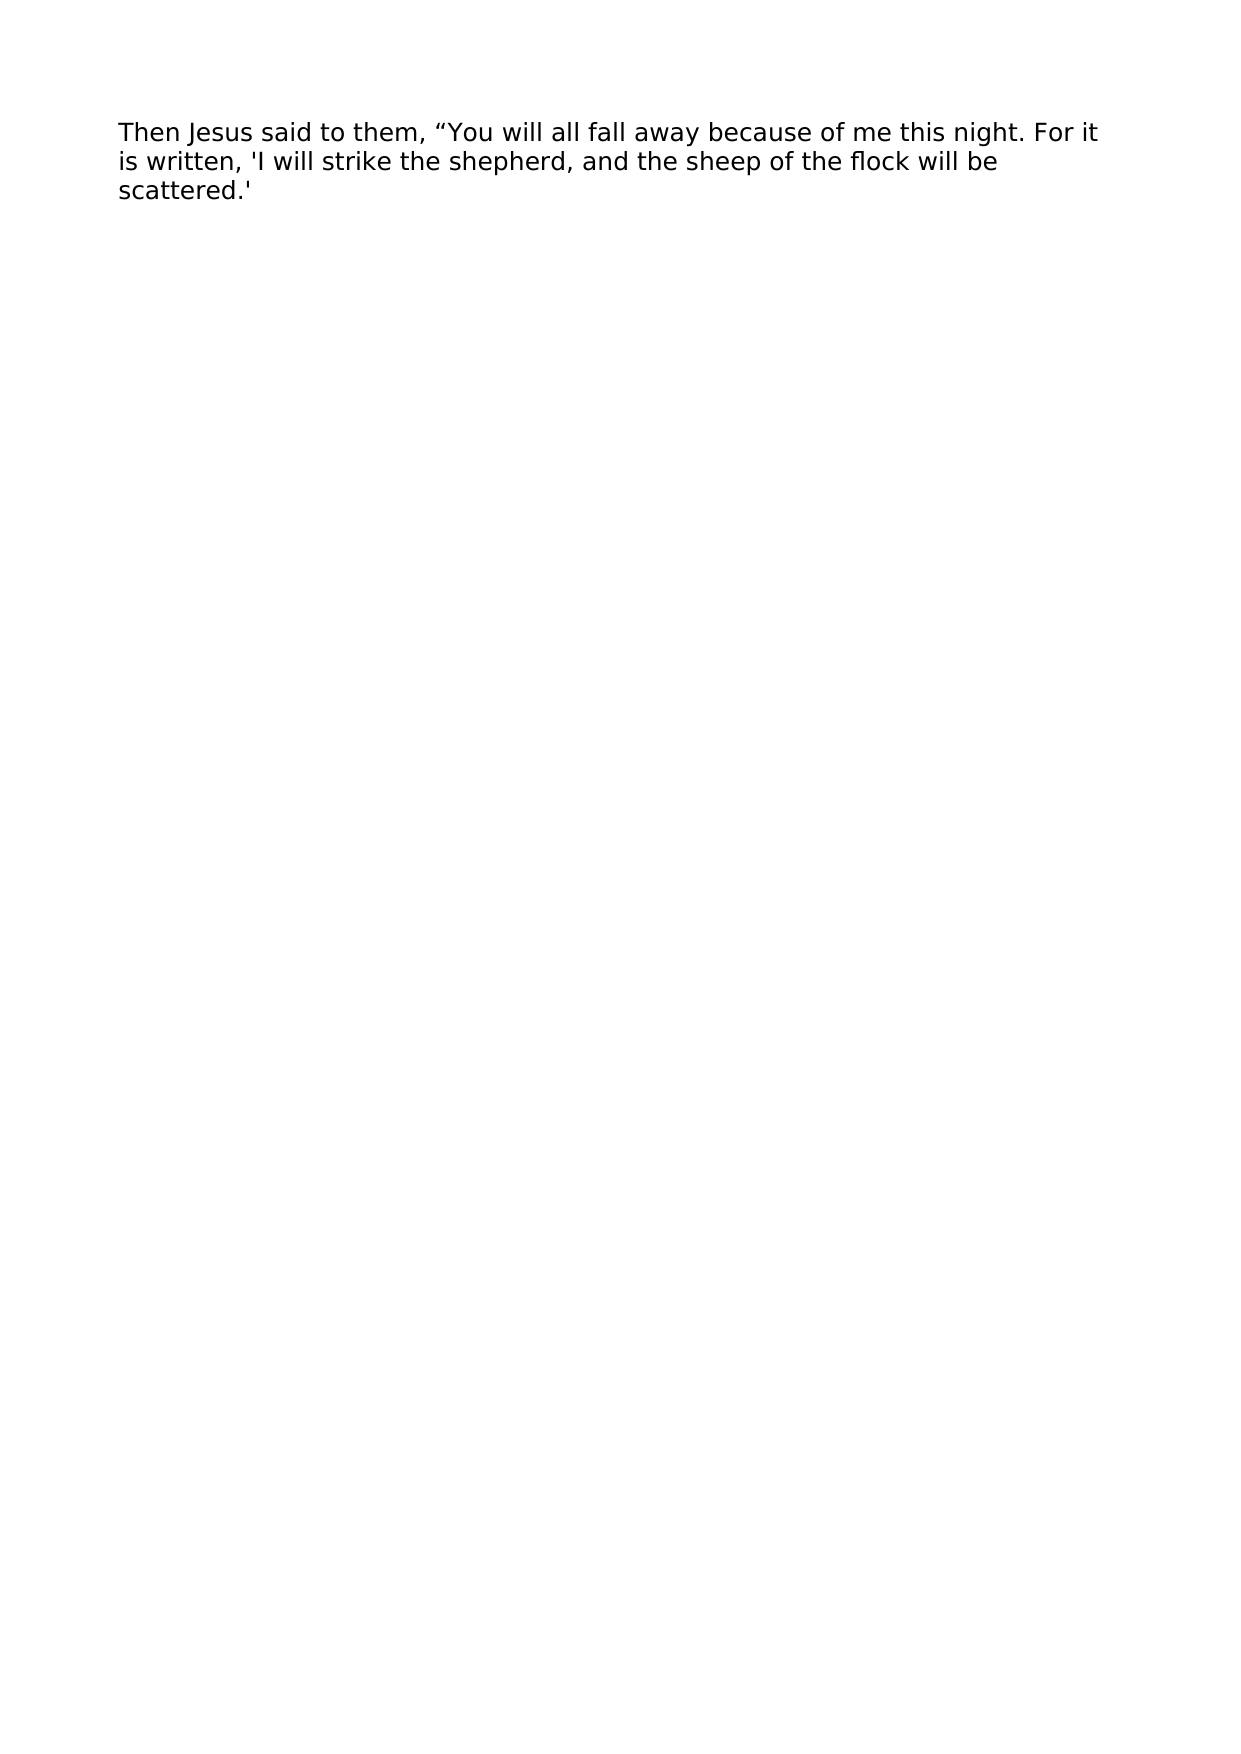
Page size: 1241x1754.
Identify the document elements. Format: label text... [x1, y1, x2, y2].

text Then Jesus said to them, “You will all fall away because of me this night. For it is written, 'I will strike the shepherd, and the sheep of the flock will be scattered.' [118, 118, 1122, 206]
